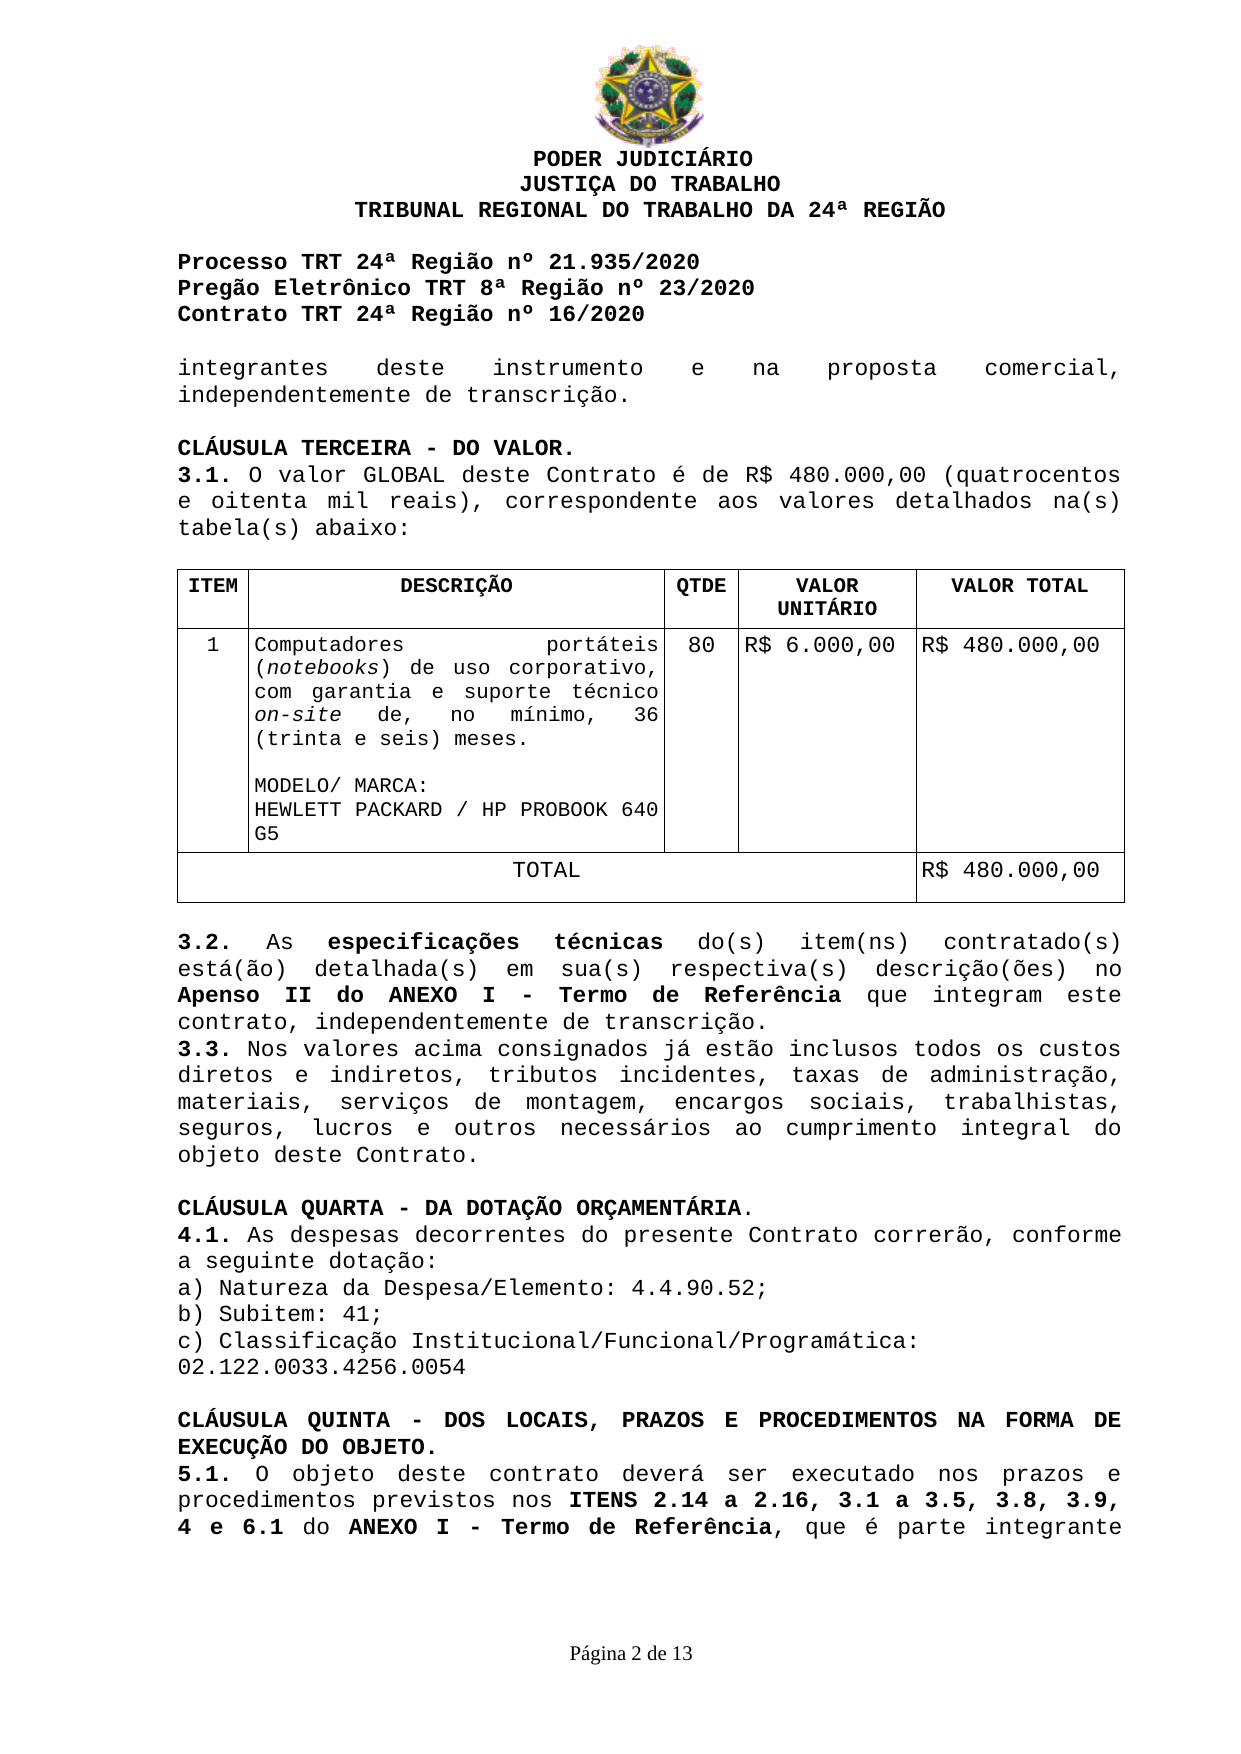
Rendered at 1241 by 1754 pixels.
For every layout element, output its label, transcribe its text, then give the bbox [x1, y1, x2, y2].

text CLÁUSULA TERCEIRA - DO VALOR. [177, 436, 1122, 462]
text c) Classificação Institucional/Funcional/Programática: [177, 1328, 1122, 1355]
table_cell 80 [665, 629, 738, 852]
text 3.2. As especificações técnicas do(s) item(ns) contratado(s) está(ão) detalhada(s) em sua(s) respectiva(s) descrição(ões) no Apenso II do ANEXO I - Termo de Referência que integram este contrato, independentemente de transcrição. [177, 930, 1122, 1036]
table_cell 1 [178, 629, 248, 852]
text 02.122.0033.4256.0054 [177, 1355, 1122, 1382]
text a) Natureza da Despesa/Elemento: 4.4.90.52; [177, 1275, 1122, 1302]
table_cell R$ 480.000,00 [917, 629, 1124, 852]
table_cell R$ 480.000,00 [917, 853, 1124, 902]
text CLÁUSULA QUINTA - DOS LOCAIS, PRAZOS E PROCEDIMENTOS NA FORMA DE EXECUÇÃO DO OBJETO. [177, 1408, 1122, 1461]
table_cell R$ 6.000,00 [739, 629, 916, 852]
table_cell TOTAL [178, 853, 916, 902]
text 5.1. O objeto deste contrato deverá ser executado nos prazos e procedimentos previstos nos ITENS 2.14 a 2.16, 3.1 a 3.5, 3.8, 3.9, 4 e 6.1 do ANEXO I - Termo de Referência, que é parte integrante [177, 1461, 1122, 1541]
picture [595, 45, 704, 148]
table_header QTDE [665, 570, 738, 628]
table_header VALOR TOTAL [917, 570, 1124, 628]
text 3.1. O valor GLOBAL deste Contrato é de R$ 480.000,00 (quatrocentos e oitenta mil reais), correspondente aos valores detalhados na(s) tabela(s) abaixo: [177, 462, 1122, 542]
table_header DESCRIÇÃO [249, 570, 664, 628]
text integrantes deste instrumento e na proposta comercial, independentemente de transcrição. [177, 356, 1122, 409]
text 4.1. As despesas decorrentes do presente Contrato correrão, conforme a seguinte dotação: [177, 1222, 1122, 1275]
text b) Subitem: 41; [177, 1302, 1122, 1328]
table_header VALOR UNITÁRIO [739, 570, 916, 628]
table_header ITEM [178, 570, 248, 628]
text CLÁUSULA QUARTA - DA DOTAÇÃO ORÇAMENTÁRIA. [177, 1196, 1122, 1222]
text 3.3. Nos valores acima consignados já estão inclusos todos os custos diretos e indiretos, tributos incidentes, taxas de administração, materiais, serviços de montagem, encargos sociais, trabalhistas, seguros, lucros e outros necessários ao cumprimento integral do objeto deste Contrato. [177, 1036, 1122, 1169]
table_cell Computadores portáteis (notebooks) de uso corporativo, com garantia e suporte técnico on-site de, no mínimo, 36 (trinta e seis) meses. MODELO/ MARCA: HEWLETT PACKARD / HP PROBOOK 640 G5 [249, 629, 664, 852]
